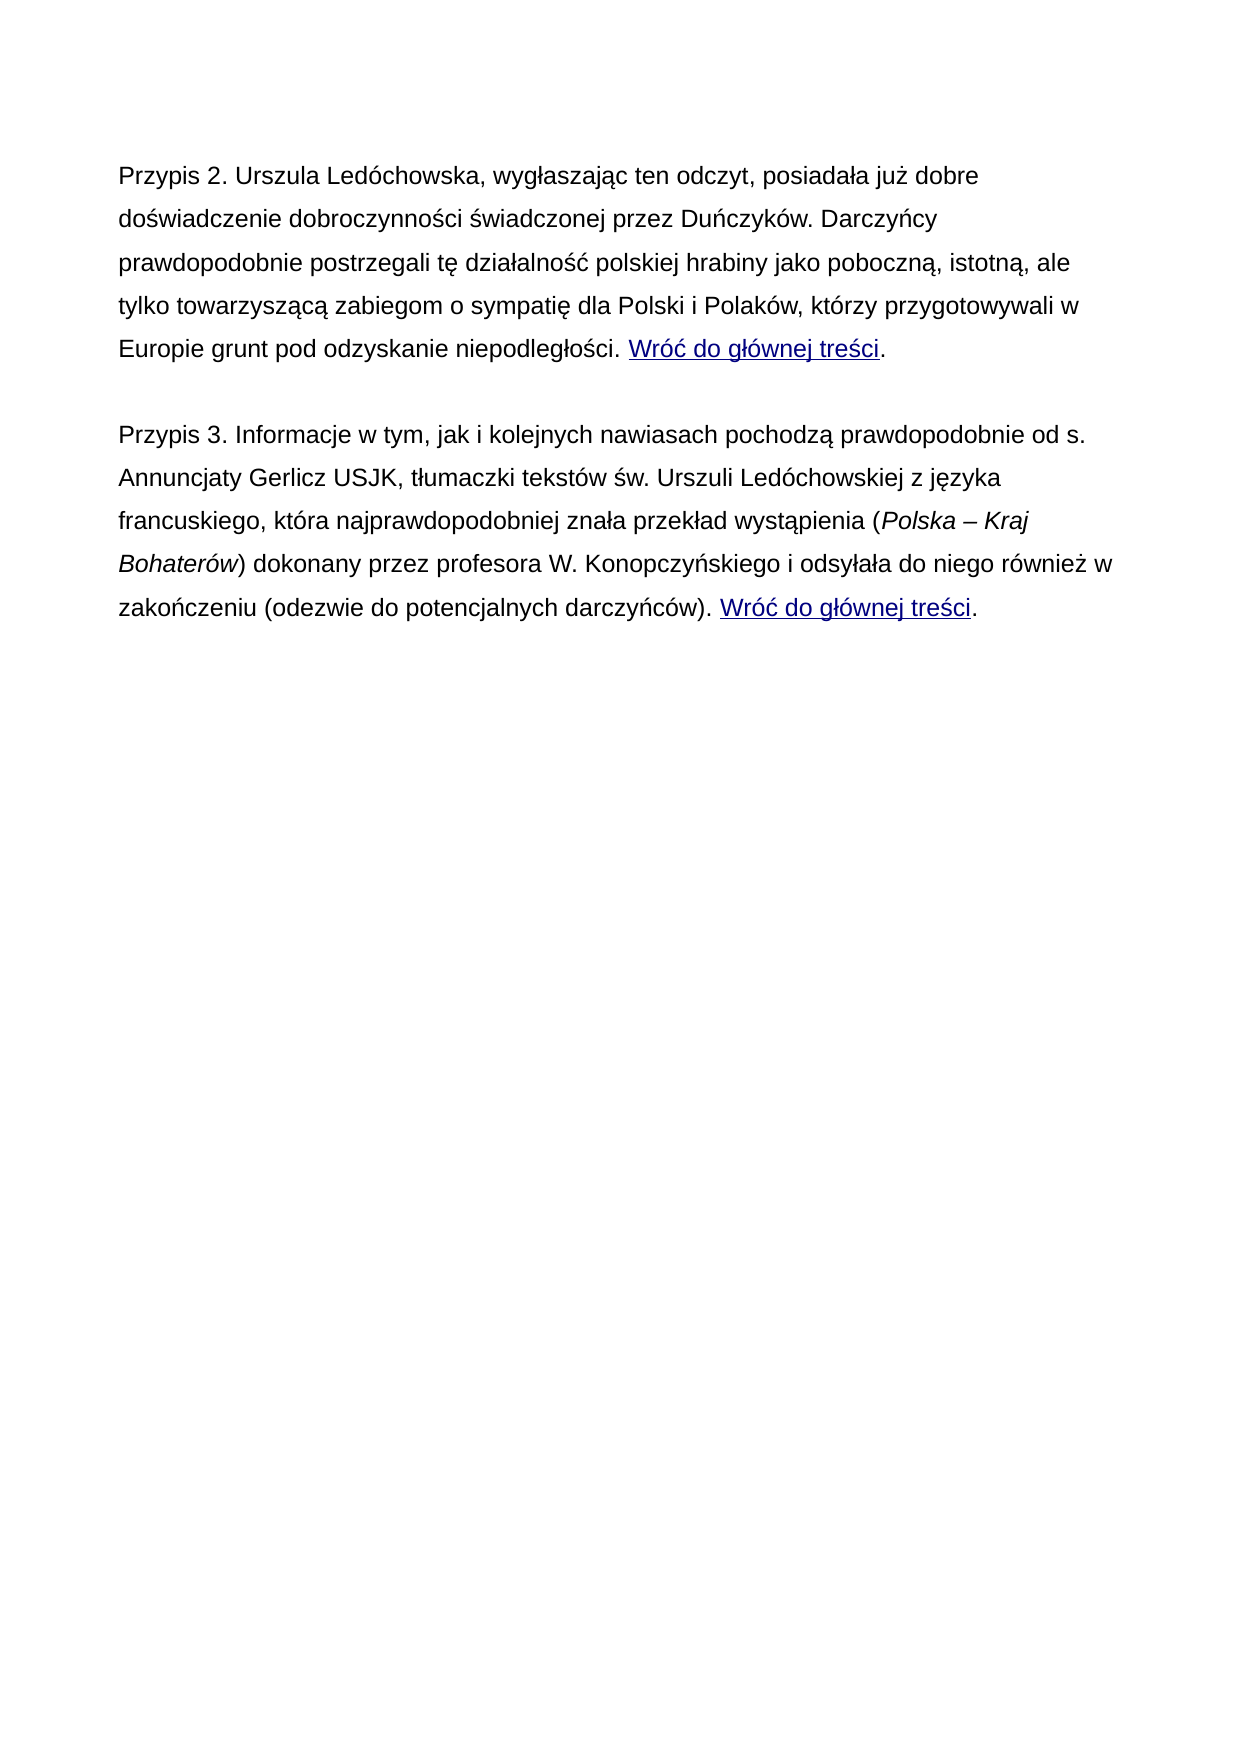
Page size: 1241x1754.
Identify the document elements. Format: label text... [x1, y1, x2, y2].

text Przypis 3. Informacje w tym, jak i kolejnych nawiasach pochodzą prawdopodobnie od s. Annuncjaty Gerlicz USJK, tłumaczki tekstów św. Urszuli Ledóchowskiej z języka francuskiego, która najprawdopodobniej znała przekład wystąpienia (Polska – Kraj Bohaterów) dokonany przez profesora W. Konopczyńskiego i odsyłała do niego również w zakończeniu (odezwie do potencjalnych darczyńców). Wróć do głównej treści. [118, 420, 1122, 621]
text Przypis 2. Urszula Ledóchowska, wygłaszając ten odczyt, posiadała już dobre doświadczenie dobroczynności świadczonej przez Duńczyków. Darczyńcy prawdopodobnie postrzegali tę działalność polskiej hrabiny jako poboczną, istotną, ale tylko towarzyszącą zabiegom o sympatię dla Polski i Polaków, którzy przygotowywali w Europie grunt pod odzyskanie niepodległości. Wróć do głównej treści. [118, 161, 1122, 362]
